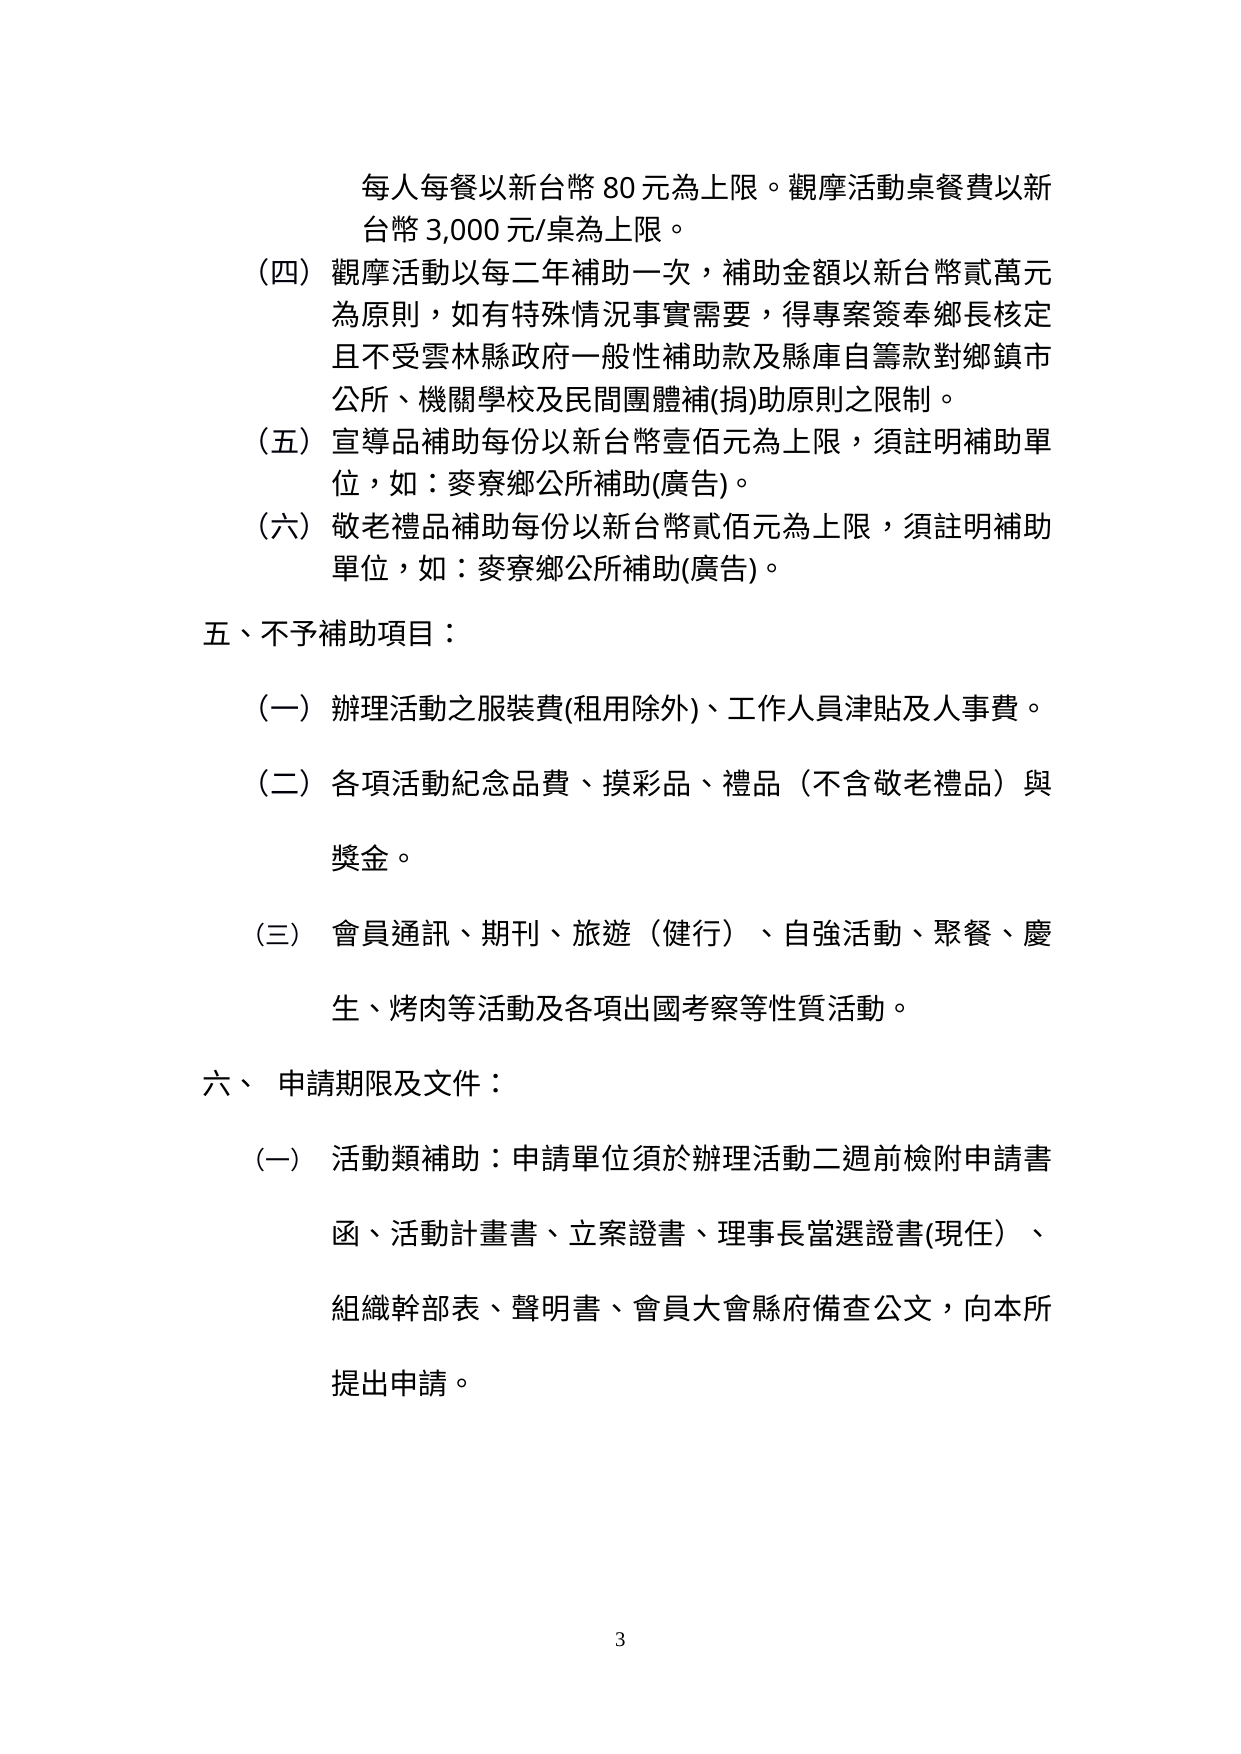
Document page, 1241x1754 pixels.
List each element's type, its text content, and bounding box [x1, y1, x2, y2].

text 五、不予補助項目： [187, 588, 1053, 663]
list 申請期限及文件： [202, 1038, 1053, 1113]
list 活動類補助：申請單位須於辦理活動二週前檢附申請書函、活動計畫書、立案證書、理事長當選證書(現任）、組織幹部表、聲明書、會員大會縣府備查公文，向本所提出申請。 [241, 1113, 1053, 1413]
list 會員通訊、期刊、旅遊（健行）、自強活動、聚餐、慶生、烤肉等活動及各項出國考察等性質活動。 [241, 888, 1053, 1038]
list 觀摩活動以每二年補助一次，補助金額以新台幣貳萬元為原則，如有特殊情況事實需要，得專案簽奉鄉長核定且不受雲林縣政府一般性補助款及縣庫自籌款對鄉鎮市公所、機關學校及民間團體補(捐)助原則之限制。 [241, 249, 1053, 418]
list 辦理活動之服裝費(租用除外)、工作人員津貼及人事費。 [241, 663, 1053, 738]
list 宣導品補助每份以新台幣壹佰元為上限，須註明補助單位，如：麥寮鄉公所補助(廣告)。 [241, 418, 1053, 503]
list 敬老禮品補助每份以新台幣貳佰元為上限，須註明補助單位，如：麥寮鄉公所補助(廣告)。 [241, 503, 1053, 588]
list 各項活動紀念品費、摸彩品、禮品（不含敬老禮品）與獎金。 [241, 738, 1053, 888]
list 誤餐費：一般活動及研習講座課程等，如逾用餐時間，每人每餐以新台幣80元為上限。觀摩活動桌餐費以新台幣3,000元/桌為上限。 [311, 164, 1053, 249]
